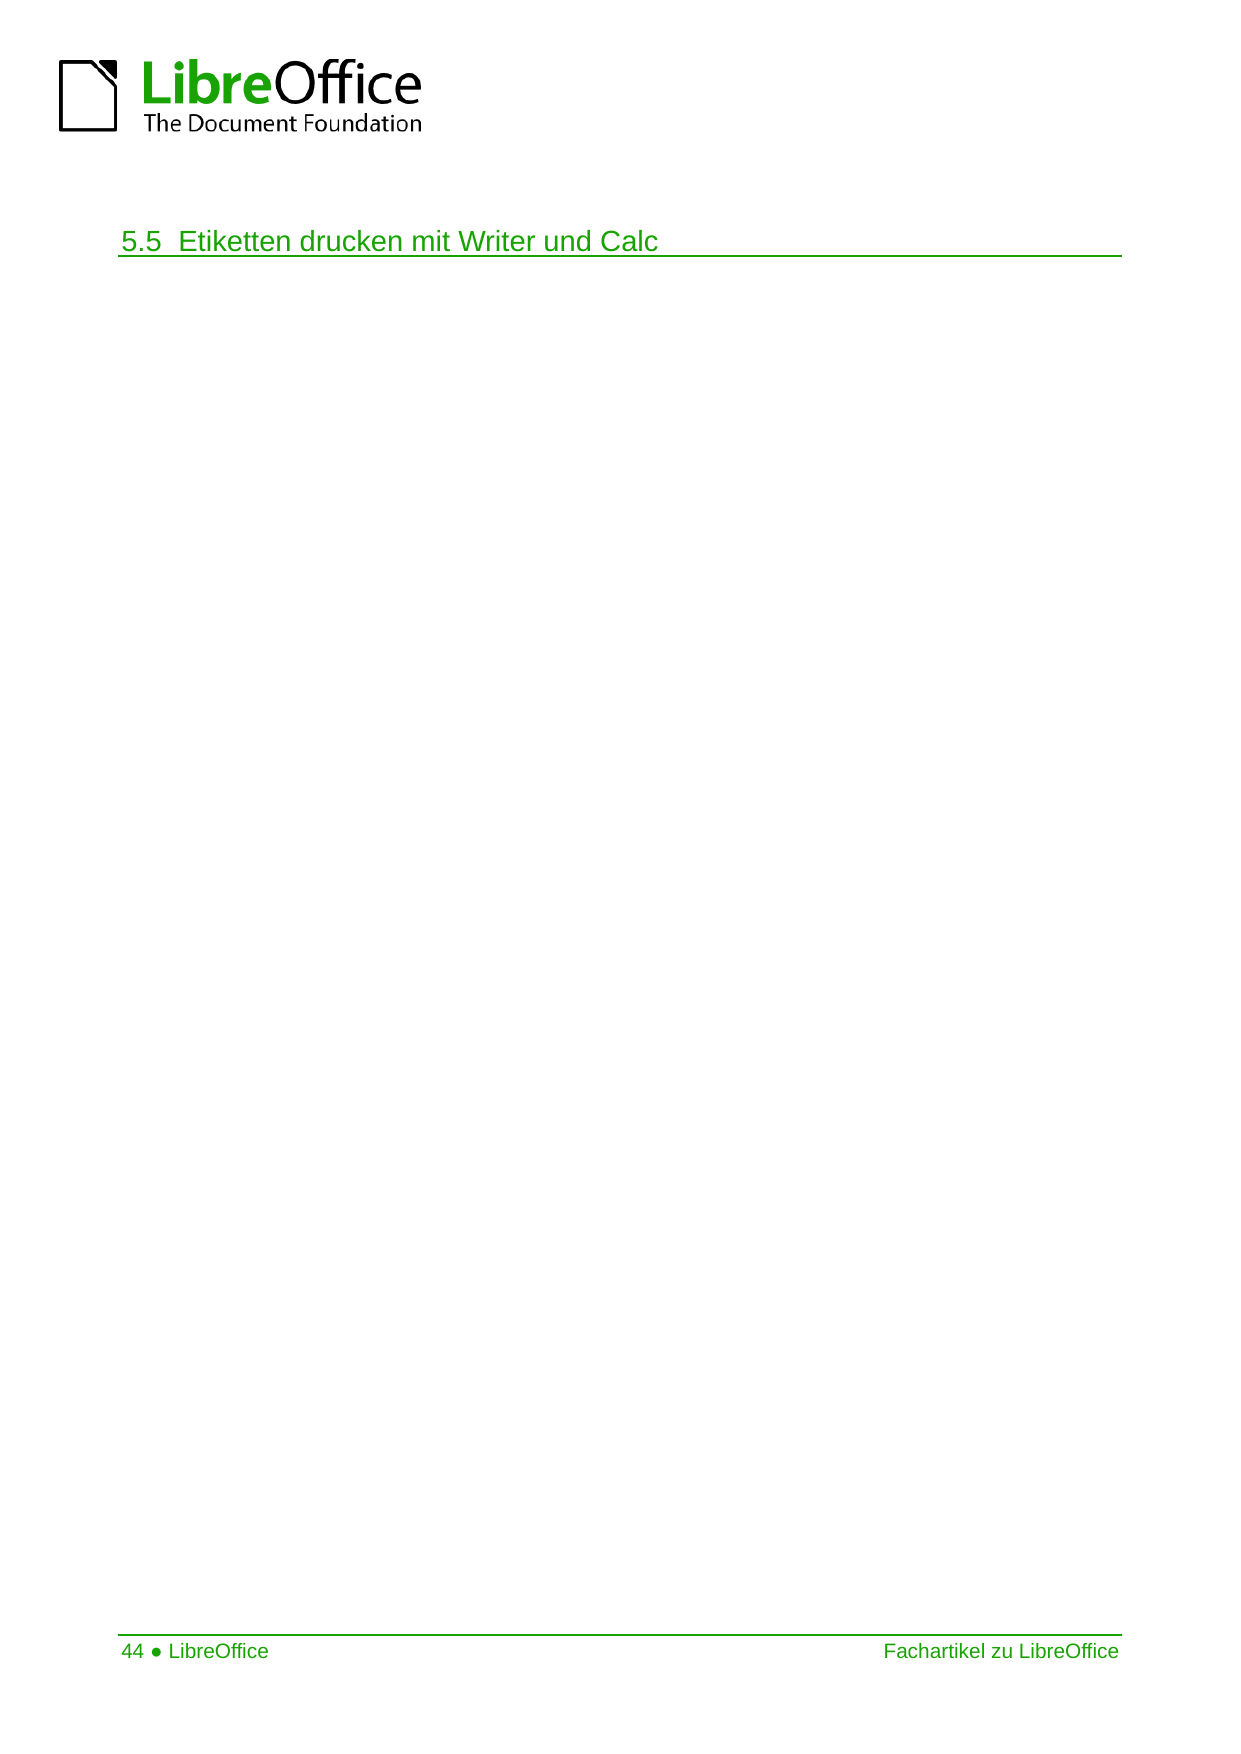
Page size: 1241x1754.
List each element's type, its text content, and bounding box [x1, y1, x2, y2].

picture [56, 59, 422, 132]
subtitle Etiketten drucken mit Writer und Calc [118, 193, 1122, 255]
